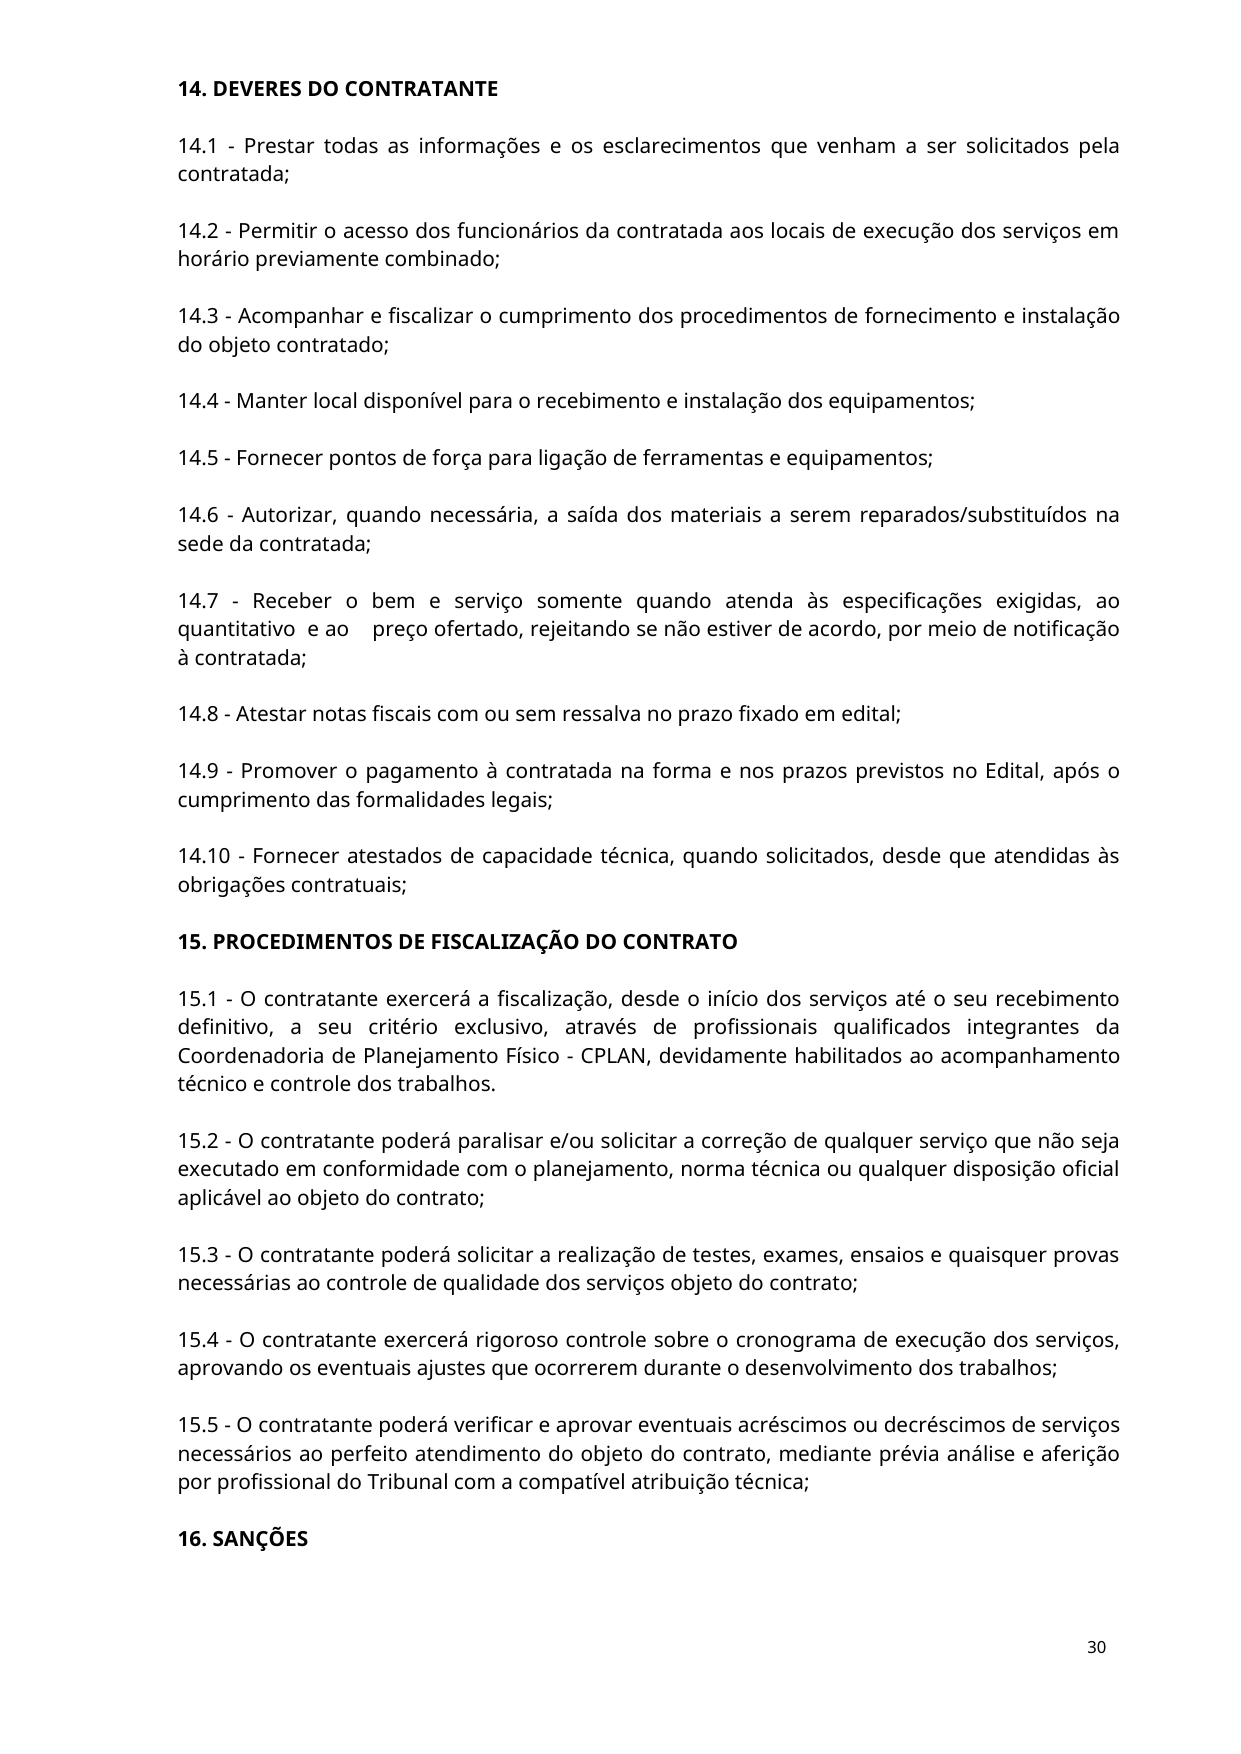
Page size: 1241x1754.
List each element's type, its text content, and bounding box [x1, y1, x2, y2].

text 15.2 - O contratante poderá paralisar e/ou solicitar a correção de qualquer serviço que não seja executado em conformidade com o planejamento, norma técnica ou qualquer disposição oficial aplicável ao objeto do contrato; [177, 1126, 1121, 1211]
text 14.10 - Fornecer atestados de capacidade técnica, quando solicitados, desde que atendidas às obrigações contratuais; [177, 842, 1121, 898]
text 14.2 - Permitir o acesso dos funcionários da contratada aos locais de execução dos serviços em horário previamente combinado; [177, 216, 1121, 273]
text 14.6 - Autorizar, quando necessária, a saída dos materiais a serem reparados/substituídos na sede da contratada; [177, 500, 1121, 557]
text 15.1 - O contratante exercerá a fiscalização, desde o início dos serviços até o seu recebimento definitivo, a seu critério exclusivo, através de profissionais qualificados integrantes da Coordenadoria de Planejamento Físico - CPLAN, devidamente habilitados ao acompanhamento técnico e controle dos trabalhos. [177, 984, 1121, 1098]
text 14.9 - Promover o pagamento à contratada na forma e nos prazos previstos no Edital, após o cumprimento das formalidades legais; [177, 756, 1121, 813]
text 15.3 - O contratante poderá solicitar a realização de testes, exames, ensaios e quaisquer provas necessárias ao controle de qualidade dos serviços objeto do contrato; [177, 1240, 1121, 1297]
text 14.7 - Receber o bem e serviço somente quando atenda às especificações exigidas, ao quantitativo e ao preço ofertado, rejeitando se não estiver de acordo, por meio de notificação à contratada; [177, 586, 1121, 671]
text 14.4 - Manter local disponível para o recebimento e instalação dos equipamentos; [177, 387, 1121, 415]
text 15.5 - O contratante poderá verificar e aprovar eventuais acréscimos ou decréscimos de serviços necessários ao perfeito atendimento do objeto do contrato, mediante prévia análise e aferição por profissional do Tribunal com a compatível atribuição técnica; [177, 1410, 1121, 1496]
text 14.8 - Atestar notas fiscais com ou sem ressalva no prazo fixado em edital; [177, 699, 1121, 728]
text 16. SANÇÕES [177, 1524, 1121, 1553]
text 15. PROCEDIMENTOS DE FISCALIZAÇÃO DO CONTRATO [177, 927, 1121, 955]
text 14. DEVERES DO CONTRATANTE [177, 74, 1121, 102]
text 14.1 - Prestar todas as informações e os esclarecimentos que venham a ser solicitados pela contratada; [177, 131, 1121, 188]
text 14.5 - Fornecer pontos de força para ligação de ferramentas e equipamentos; [177, 443, 1121, 472]
text 15.4 - O contratante exercerá rigoroso controle sobre o cronograma de execução dos serviços, aprovando os eventuais ajustes que ocorrerem durante o desenvolvimento dos trabalhos; [177, 1325, 1121, 1382]
text 14.3 - Acompanhar e fiscalizar o cumprimento dos procedimentos de fornecimento e instalação do objeto contratado; [177, 301, 1121, 358]
